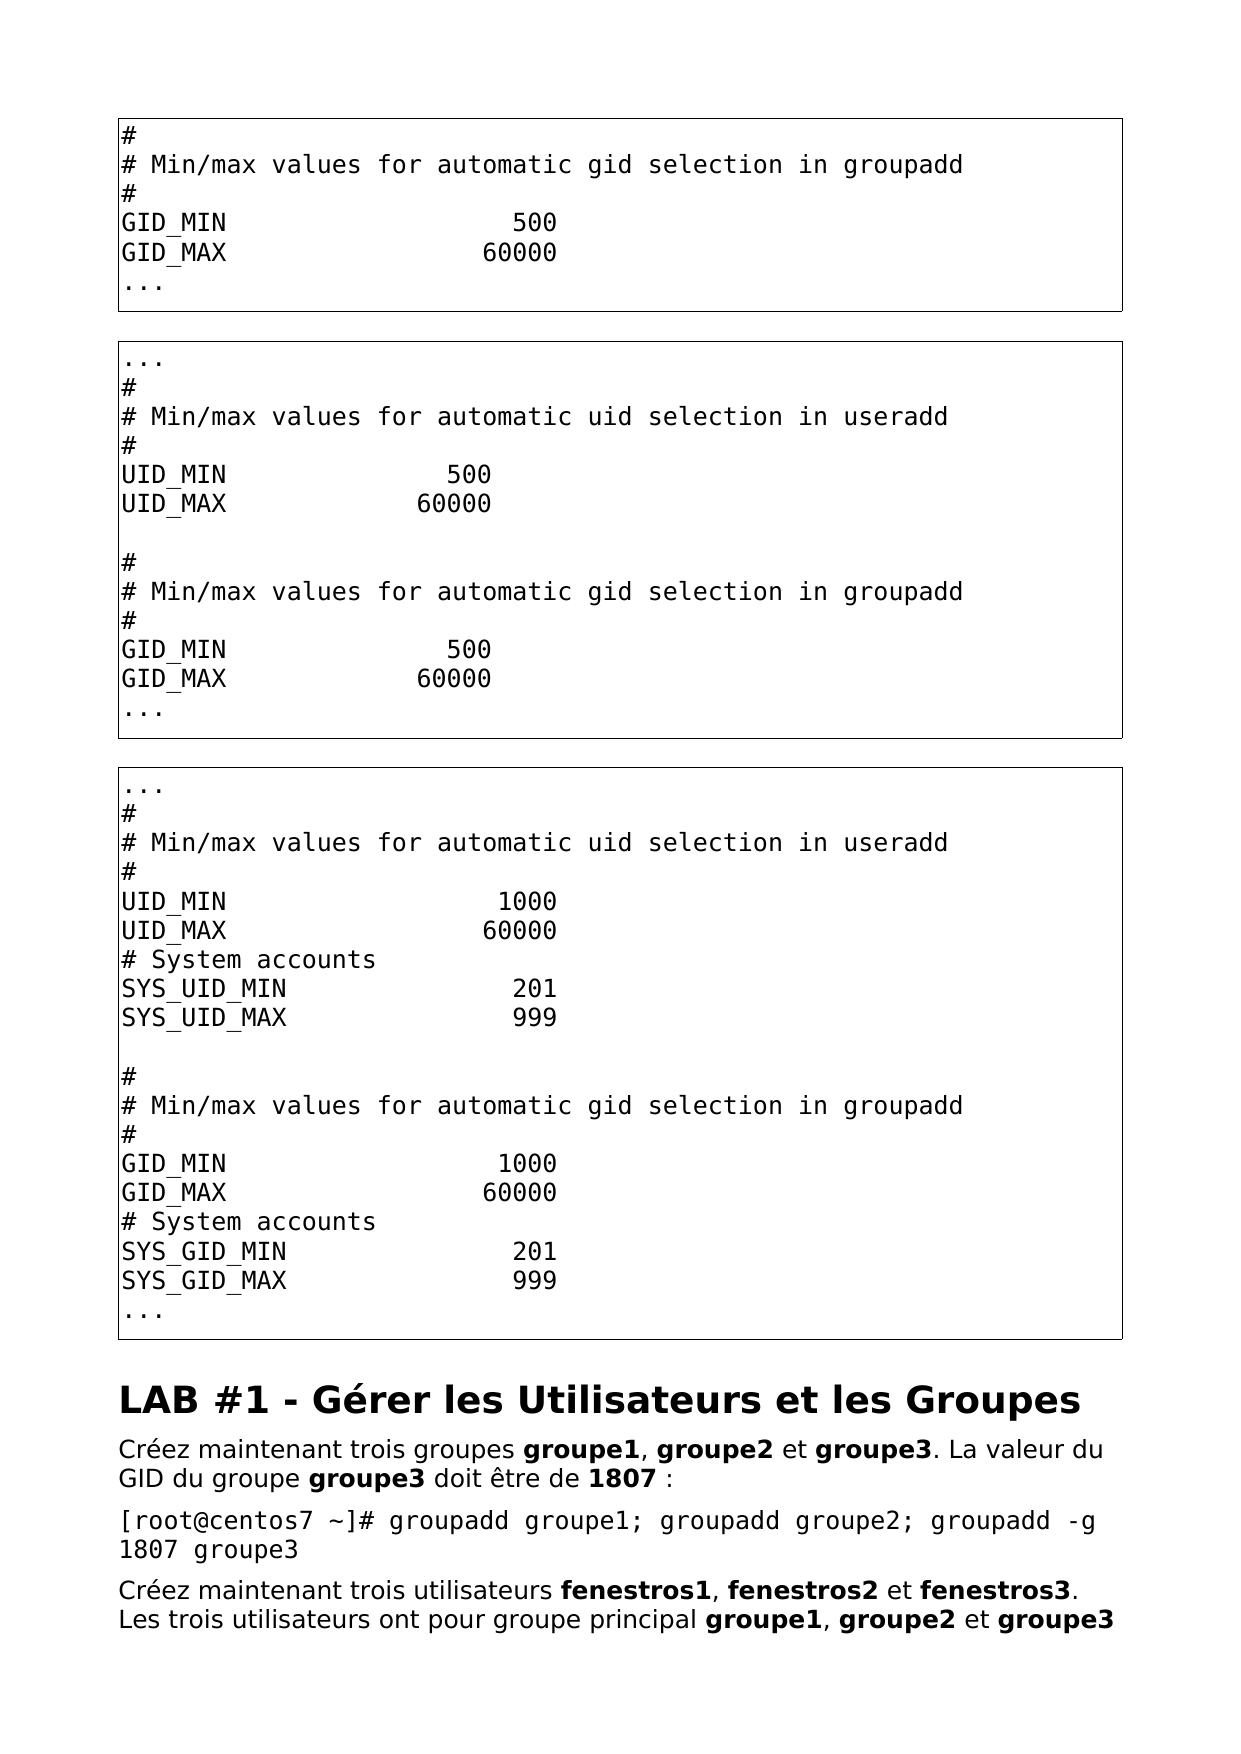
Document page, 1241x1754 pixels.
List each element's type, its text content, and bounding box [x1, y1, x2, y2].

text [root@centos7 ~]# groupadd groupe1; groupadd groupe2; groupadd -g 1807 groupe3 [118, 1506, 1122, 1564]
text Créez maintenant trois utilisateurs fenestros1, fenestros2 et fenestros3. Les trois utilisateurs ont pour groupe principal groupe1, groupe2 et groupe3 [118, 1576, 1122, 1634]
subtitle LAB #1 - Gérer les Utilisateurs et les Groupes [118, 1379, 1122, 1422]
table_header # # Min/max values for automatic gid selection in groupadd # GID_MIN 500 GID_MAX 60000 ... [119, 119, 1122, 311]
table_header ... # # Min/max values for automatic uid selection in useradd # UID_MIN 500 UID_MAX 60000 # # Min/max values for automatic gid selection in groupadd # GID_MIN 500 GID_MAX 60000 ... [119, 342, 1122, 737]
table_header ... # # Min/max values for automatic uid selection in useradd # UID_MIN 1000 UID_MAX 60000 # System accounts SYS_UID_MIN 201 SYS_UID_MAX 999 # # Min/max values for automatic gid selection in groupadd # GID_MIN 1000 GID_MAX 60000 # System accounts SYS_GID_MIN 201 SYS_GID_MAX 999 ... [119, 768, 1122, 1339]
text Créez maintenant trois groupes groupe1, groupe2 et groupe3. La valeur du GID du groupe groupe3 doit être de 1807 : [118, 1435, 1122, 1493]
